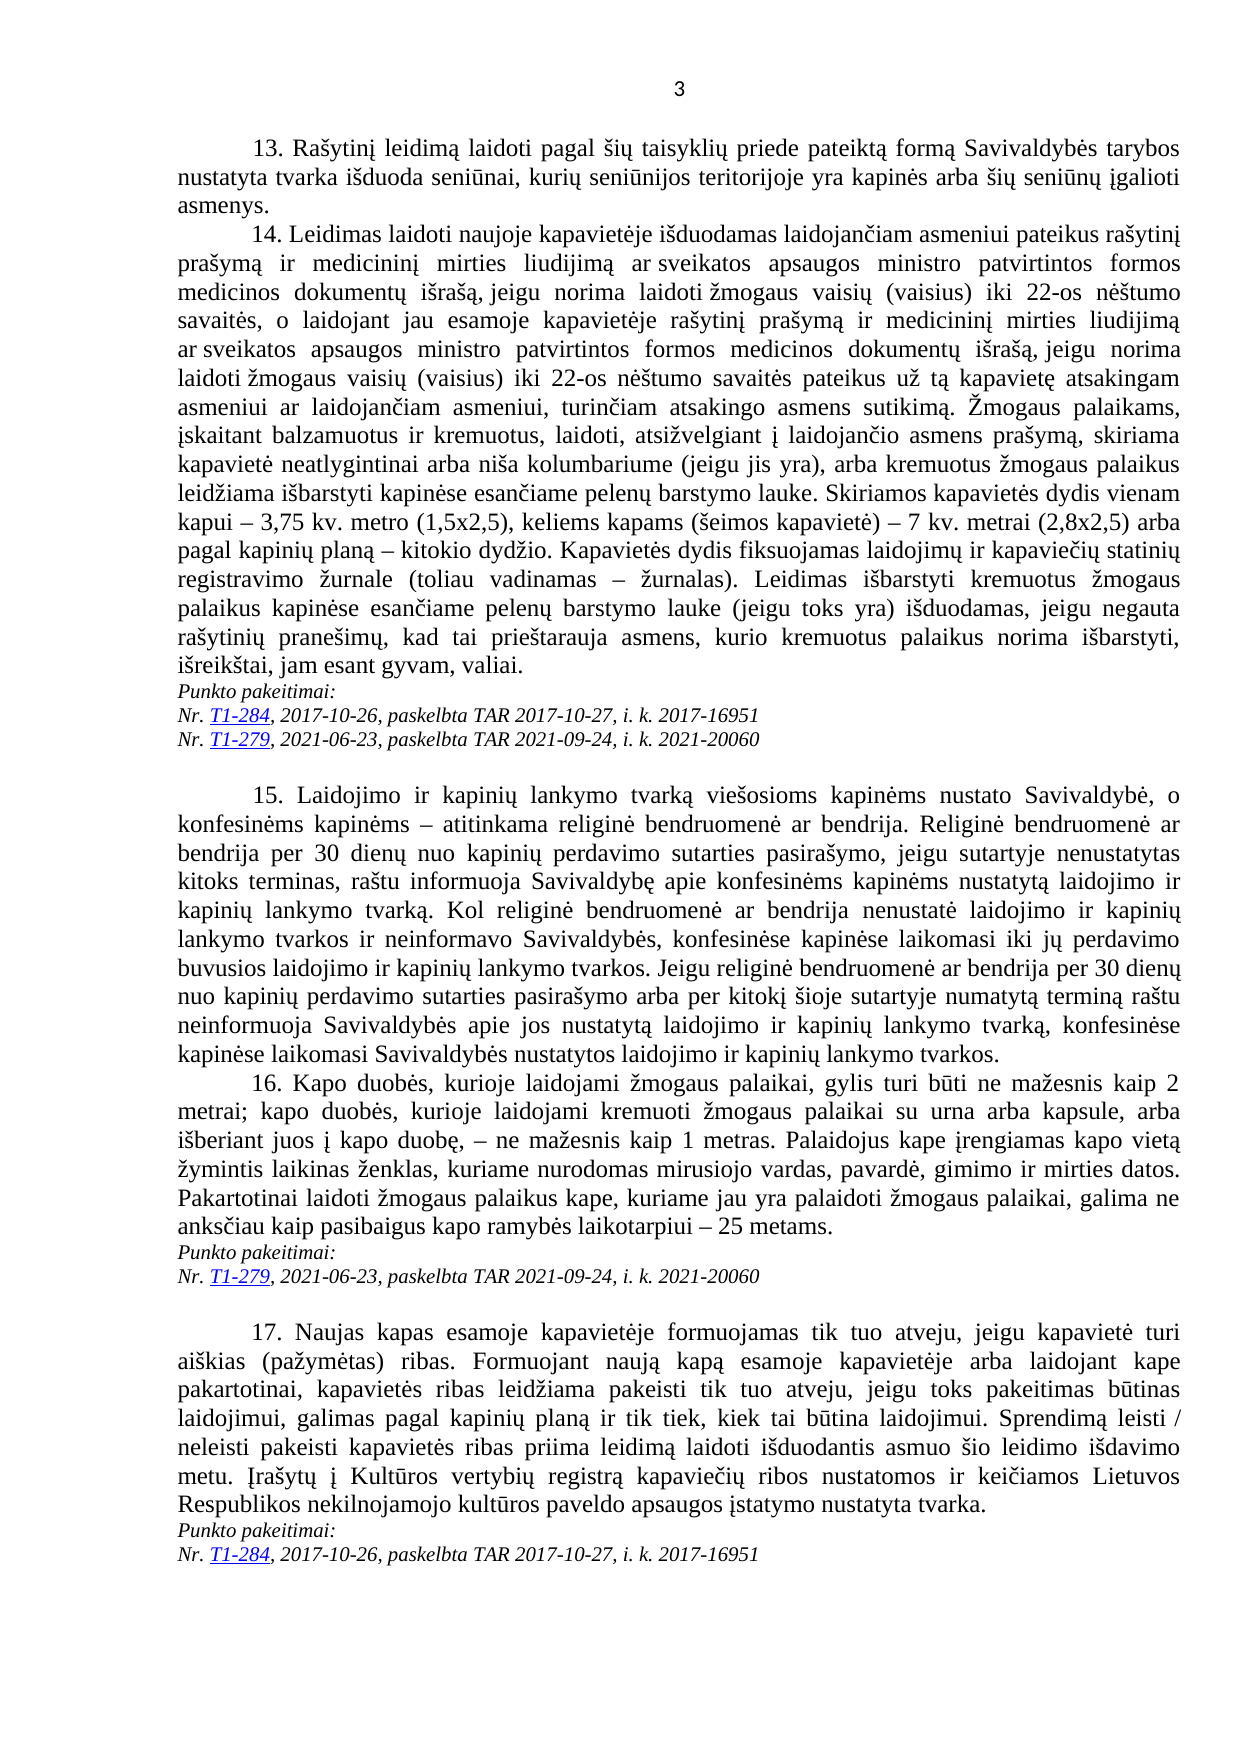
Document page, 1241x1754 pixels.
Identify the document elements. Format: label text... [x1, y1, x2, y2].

text 14. Leidimas laidoti naujoje kapavietėje išduodamas laidojančiam asmeniui pateikus rašytinį prašymą ir medicininį mirties liudijimą ar sveikatos apsaugos ministro patvirtintos formos medicinos dokumentų išrašą, jeigu norima laidoti žmogaus vaisių (vaisius) iki 22-os nėštumo savaitės, o laidojant jau esamoje kapavietėje rašytinį prašymą ir medicininį mirties liudijimą ar sveikatos apsaugos ministro patvirtintos formos medicinos dokumentų išrašą, jeigu norima laidoti žmogaus vaisių (vaisius) iki 22-os nėštumo savaitės pateikus už tą kapavietę atsakingam asmeniui ar laidojančiam asmeniui, turinčiam atsakingo asmens sutikimą. Žmogaus palaikams, įskaitant balzamuotus ir kremuotus, laidoti, atsižvelgiant į laidojančio asmens prašymą, skiriama kapavietė neatlygintinai arba niša kolumbariume (jeigu jis yra), arba kremuotus žmogaus palaikus leidžiama išbarstyti kapinėse esančiame pelenų barstymo lauke. Skiriamos kapavietės dydis vienam kapui – 3,75 kv. metro (1,5x2,5), keliems kapams (šeimos kapavietė) – 7 kv. metrai (2,8x2,5) arba pagal kapinių planą – kitokio dydžio. Kapavietės dydis fiksuojamas laidojimų ir kapaviečių statinių registravimo žurnale (toliau vadinamas – žurnalas). Leidimas išbarstyti kremuotus žmogaus palaikus kapinėse esančiame pelenų barstymo lauke (jeigu toks yra) išduodamas, jeigu negauta rašytinių pranešimų, kad tai prieštarauja asmens, kurio kremuotus palaikus norima išbarstyti, išreikštai, jam esant gyvam, valiai. [177, 219, 1181, 679]
text Nr. T1-284, 2017-10-26, paskelbta TAR 2017-10-27, i. k. 2017-16951 [177, 703, 1181, 727]
text 16. Kapo duobės, kurioje laidojami žmogaus palaikai, gylis turi būti ne mažesnis kaip 2 metrai; kapo duobės, kurioje laidojami kremuoti žmogaus palaikai su urna arba kapsule, arba išberiant juos į kapo duobę, – ne mažesnis kaip 1 metras. Palaidojus kape įrengiamas kapo vietą žymintis laikinas ženklas, kuriame nurodomas mirusiojo vardas, pavardė, gimimo ir mirties datos. Pakartotinai laidoti žmogaus palaikus kape, kuriame jau yra palaidoti žmogaus palaikai, galima ne anksčiau kaip pasibaigus kapo ramybės laikotarpiui – 25 metams. [177, 1068, 1181, 1240]
text 15. Laidojimo ir kapinių lankymo tvarką viešosioms kapinėms nustato Savivaldybė, o konfesinėms kapinėms – atitinkama religinė bendruomenė ar bendrija. Religinė bendruomenė ar bendrija per 30 dienų nuo kapinių perdavimo sutarties pasirašymo, jeigu sutartyje nenustatytas kitoks terminas, raštu informuoja Savivaldybę apie konfesinėms kapinėms nustatytą laidojimo ir kapinių lankymo tvarką. Kol religinė bendruomenė ar bendrija nenustatė laidojimo ir kapinių lankymo tvarkos ir neinformavo Savivaldybės, konfesinėse kapinėse laikomasi iki jų perdavimo buvusios laidojimo ir kapinių lankymo tvarkos. Jeigu religinė bendruomenė ar bendrija per 30 dienų nuo kapinių perdavimo sutarties pasirašymo arba per kitokį šioje sutartyje numatytą terminą raštu neinformuoja Savivaldybės apie jos nustatytą laidojimo ir kapinių lankymo tvarką, konfesinėse kapinėse laikomasi Savivaldybės nustatytos laidojimo ir kapinių lankymo tvarkos. [177, 780, 1181, 1068]
text Punkto pakeitimai: [177, 679, 1181, 703]
text 13. Rašytinį leidimą laidoti pagal šių taisyklių priede pateiktą formą Savivaldybės tarybos nustatyta tvarka išduoda seniūnai, kurių seniūnijos teritorijoje yra kapinės arba šių seniūnų įgalioti asmenys. [177, 133, 1181, 219]
text Punkto pakeitimai: [177, 1240, 1181, 1264]
text Nr. T1-279, 2021-06-23, paskelbta TAR 2021-09-24, i. k. 2021-20060 [177, 727, 1181, 751]
text Nr. T1-284, 2017-10-26, paskelbta TAR 2017-10-27, i. k. 2017-16951 [177, 1542, 1181, 1566]
text Punkto pakeitimai: [177, 1518, 1181, 1542]
text 17. Naujas kapas esamoje kapavietėje formuojamas tik tuo atveju, jeigu kapavietė turi aiškias (pažymėtas) ribas. Formuojant naują kapą esamoje kapavietėje arba laidojant kape pakartotinai, kapavietės ribas leidžiama pakeisti tik tuo atveju, jeigu toks pakeitimas būtinas laidojimui, galimas pagal kapinių planą ir tik tiek, kiek tai būtina laidojimui. Sprendimą leisti / neleisti pakeisti kapavietės ribas priima leidimą laidoti išduodantis asmuo šio leidimo išdavimo metu. Įrašytų į Kultūros vertybių registrą kapaviečių ribos nustatomos ir keičiamos Lietuvos Respublikos nekilnojamojo kultūros paveldo apsaugos įstatymo nustatyta tvarka. [177, 1317, 1181, 1518]
text Nr. T1-279, 2021-06-23, paskelbta TAR 2021-09-24, i. k. 2021-20060 [177, 1264, 1181, 1288]
